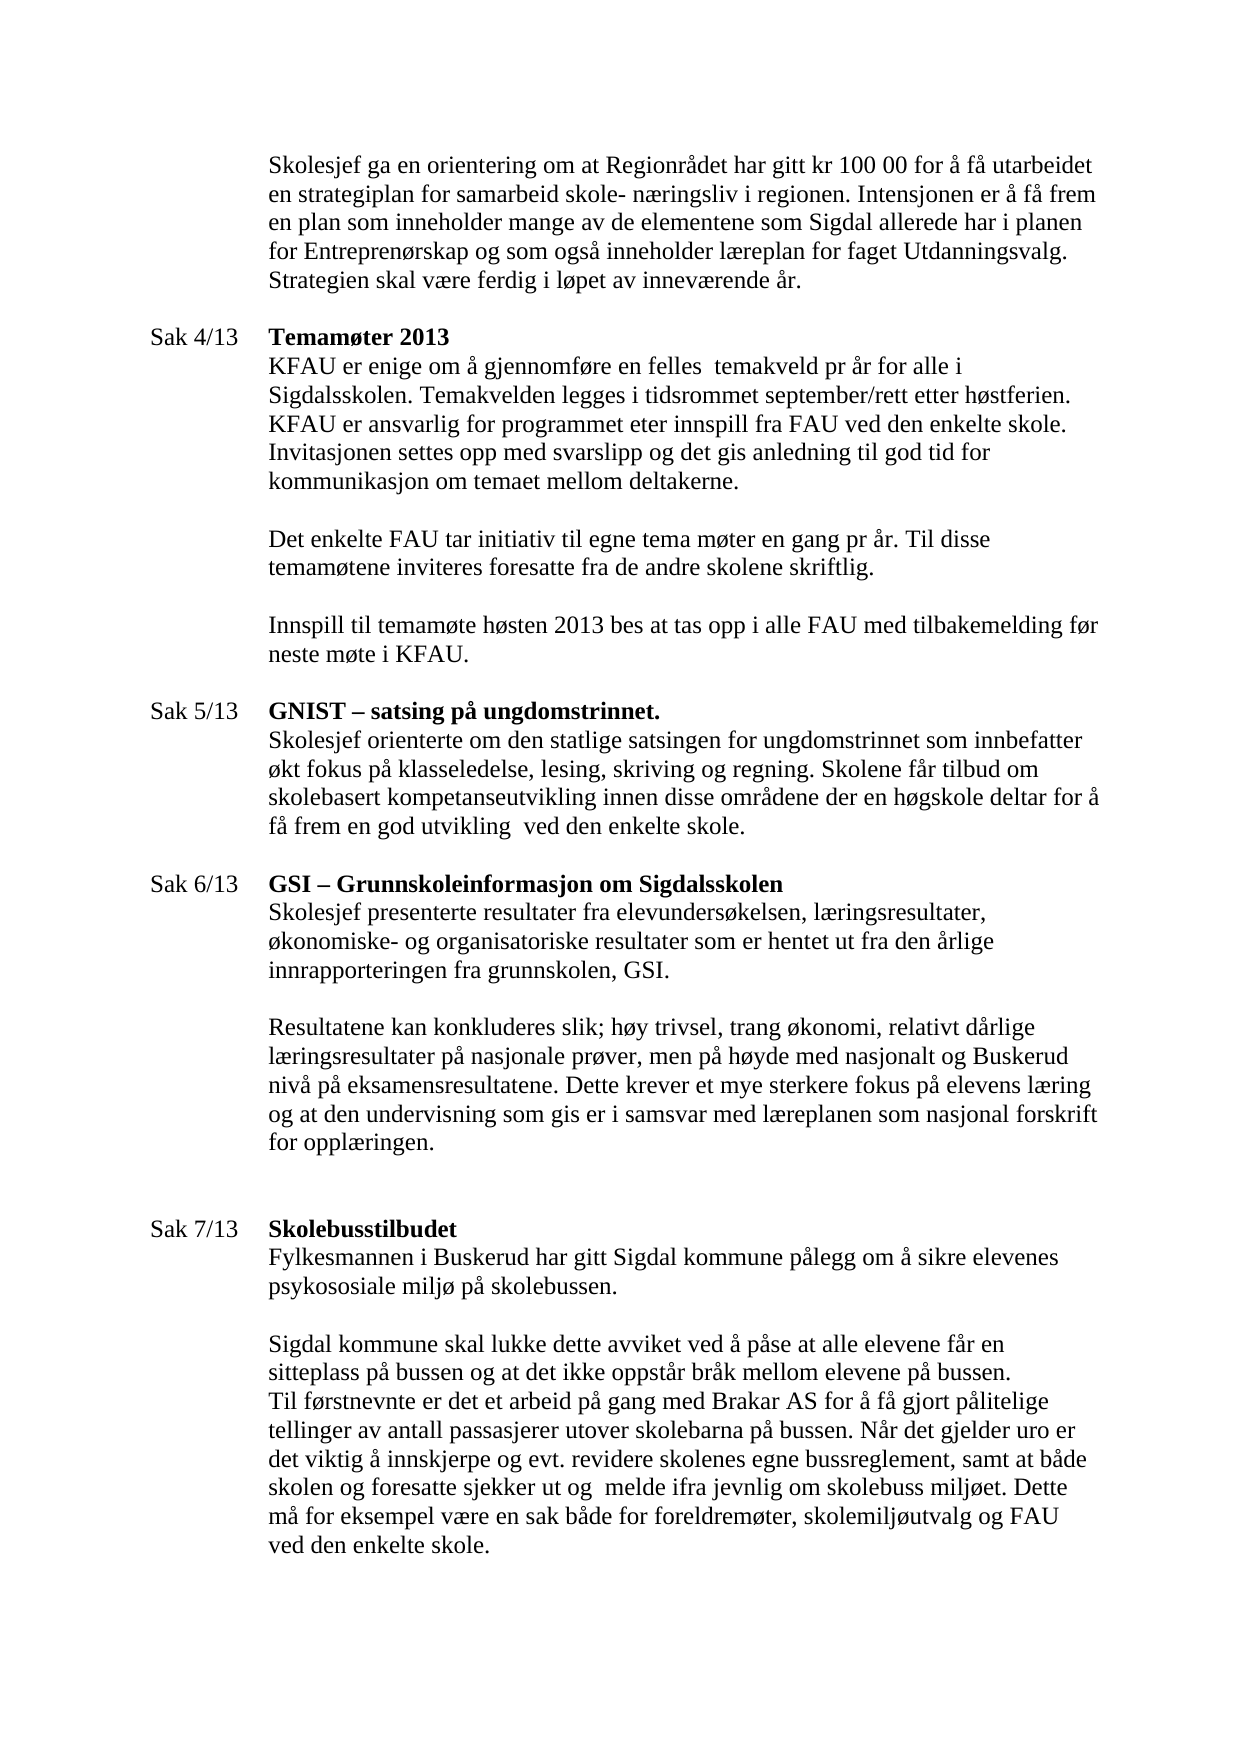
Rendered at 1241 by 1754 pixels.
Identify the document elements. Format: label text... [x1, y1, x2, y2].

text Skolesjef ga en orientering om at Regionrådet har gitt kr 100 00 for å få utarbeidet en strategiplan for samarbeid skole- næringsliv i regionen. Intensjonen er å få frem en plan som inneholder mange av de elementene som Sigdal allerede har i planen for Entreprenørskap og som også inneholder læreplan for faget Utdanningsvalg. Strategien skal være ferdig i løpet av inneværende år. [268, 150, 1100, 294]
text Skolesjef orienterte om den statlige satsingen for ungdomstrinnet som innbefatter økt fokus på klasseledelse, lesing, skriving og regning. Skolene får tilbud om skolebasert kompetanseutvikling innen disse områdene der en høgskole deltar for å få frem en god utvikling ved den enkelte skole. [268, 725, 1100, 840]
text Sak 7/13 Skolebusstilbudet [150, 1214, 1100, 1242]
text Til førstnevnte er det et arbeid på gang med Brakar AS for å få gjort pålitelige tellinger av antall passasjerer utover skolebarna på bussen. Når det gjelder uro er det viktig å innskjerpe og evt. revidere skolenes egne bussreglement, samt at både skolen og foresatte sjekker ut og melde ifra jevnlig om skolebuss miljøet. Dette må for eksempel være en sak både for foreldremøter, skolemiljøutvalg og FAU ved den enkelte skole. [268, 1386, 1100, 1559]
text Sak 6/13 GSI – Grunnskoleinformasjon om Sigdalsskolen [150, 869, 1100, 897]
text Skolesjef presenterte resultater fra elevundersøkelsen, læringsresultater, økonomiske- og organisatoriske resultater som er hentet ut fra den årlige innrapporteringen fra grunnskolen, GSI. [268, 897, 1100, 984]
text Resultatene kan konkluderes slik; høy trivsel, trang økonomi, relativt dårlige læringsresultater på nasjonale prøver, men på høyde med nasjonalt og Buskerud nivå på eksamensresultatene. Dette krever et mye sterkere fokus på elevens læring og at den undervisning som gis er i samsvar med læreplanen som nasjonal forskrift for opplæringen. [268, 1012, 1100, 1156]
text Det enkelte FAU tar initiativ til egne tema møter en gang pr år. Til disse temamøtene inviteres foresatte fra de andre skolene skriftlig. [268, 524, 1100, 581]
text Sigdal kommune skal lukke dette avviket ved å påse at alle elevene får en sitteplass på bussen og at det ikke oppstår bråk mellom elevene på bussen. [268, 1329, 1100, 1386]
text Sak 4/13 Temamøter 2013 [150, 322, 1100, 351]
text KFAU er enige om å gjennomføre en felles temakveld pr år for alle i Sigdalsskolen. Temakvelden legges i tidsrommet september/rett etter høstferien. KFAU er ansvarlig for programmet eter innspill fra FAU ved den enkelte skole. Invitasjonen settes opp med svarslipp og det gis anledning til god tid for kommunikasjon om temaet mellom deltakerne. [268, 351, 1100, 495]
text Innspill til temamøte høsten 2013 bes at tas opp i alle FAU med tilbakemelding før neste møte i KFAU. [268, 610, 1100, 667]
text Fylkesmannen i Buskerud har gitt Sigdal kommune pålegg om å sikre elevenes psykososiale miljø på skolebussen. [268, 1242, 1100, 1300]
text Sak 5/13 GNIST – satsing på ungdomstrinnet. [150, 696, 1100, 725]
